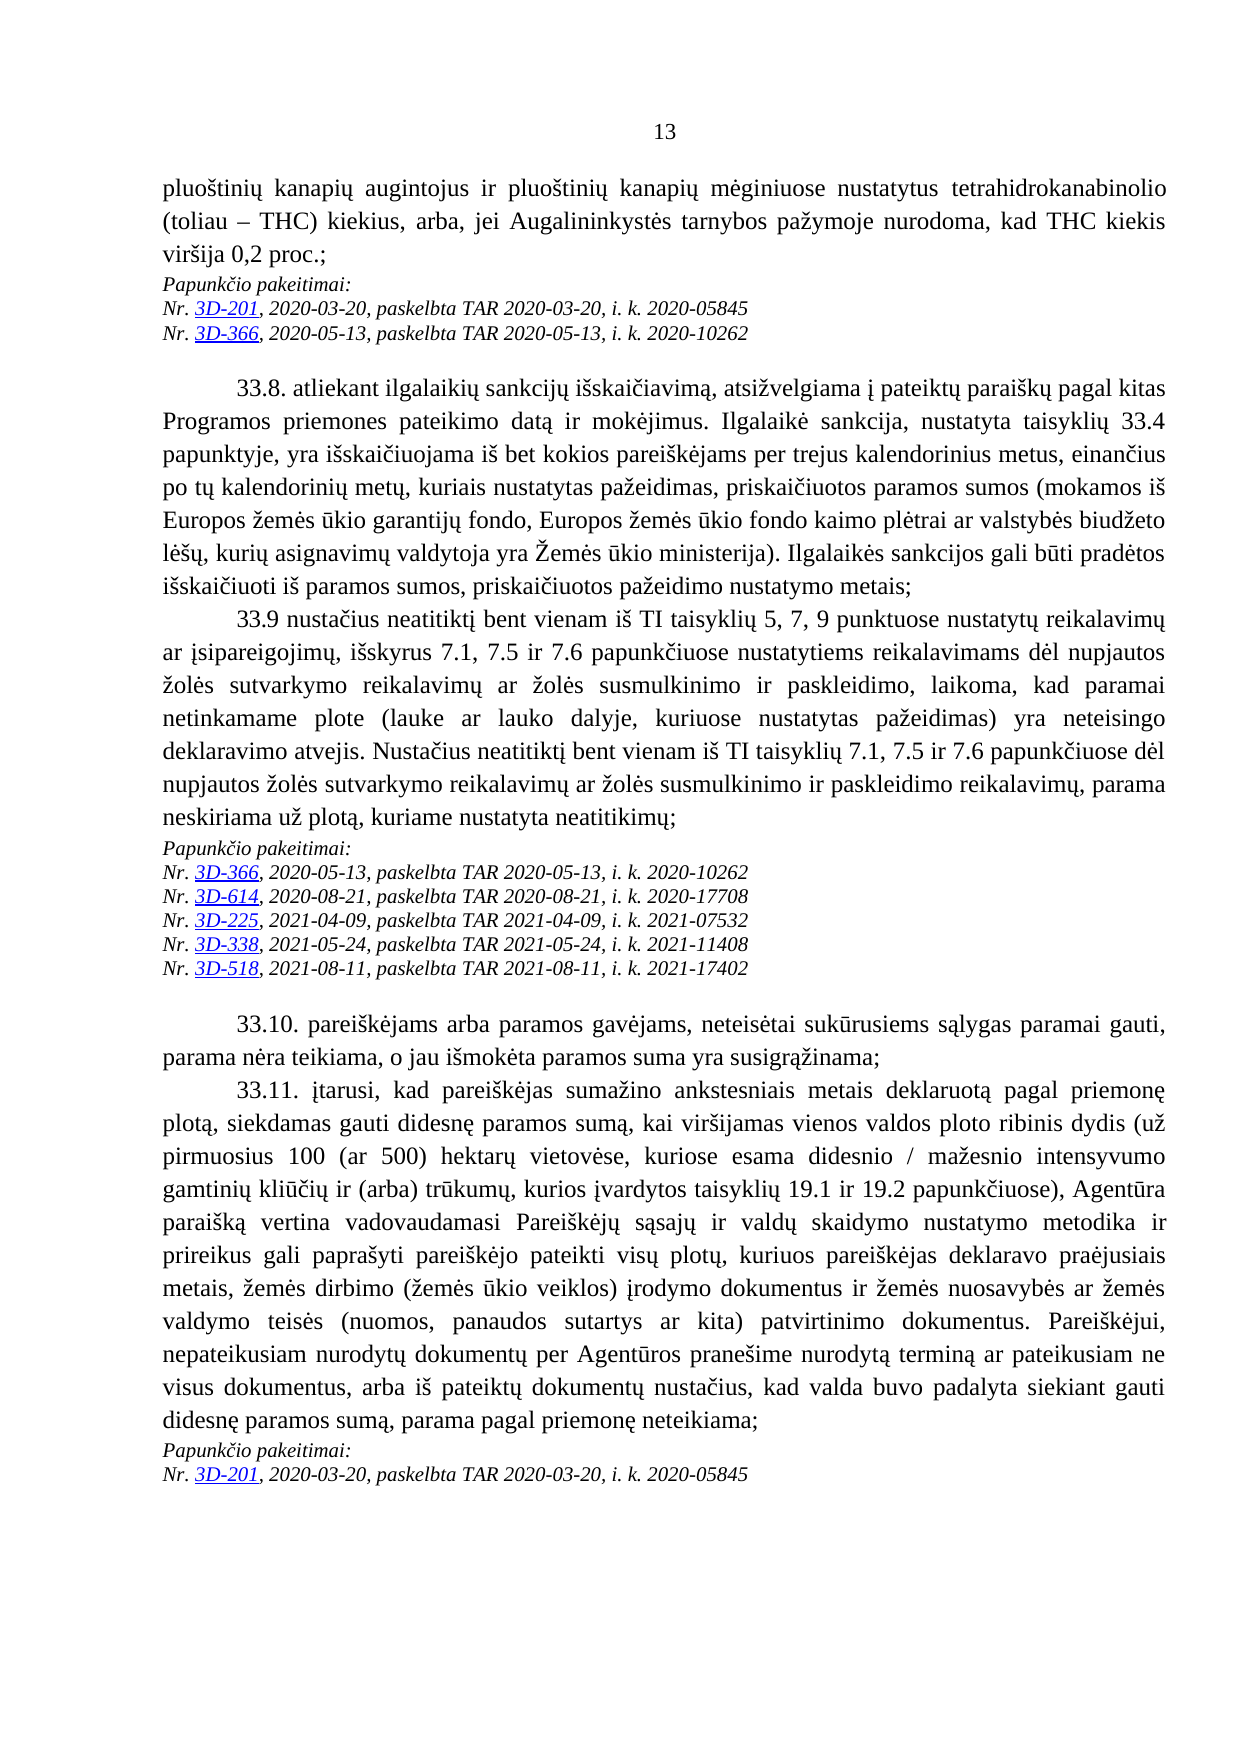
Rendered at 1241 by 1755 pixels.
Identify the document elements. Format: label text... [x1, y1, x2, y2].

text Nr. 3D-518, 2021-08-11, paskelbta TAR 2021-08-11, i. k. 2021-17402 [162, 956, 1167, 980]
text Nr. 3D-201, 2020-03-20, paskelbta TAR 2020-03-20, i. k. 2020-05845 [162, 296, 1167, 320]
text 33.9 nustačius neatitiktį bent vienam iš TI taisyklių 5, 7, 9 punktuose nustatytų reikalavimų ar įsipareigojimų, išskyrus 7.1, 7.5 ir 7.6 papunkčiuose nustatytiems reikalavimams dėl nupjautos žolės sutvarkymo reikalavimų ar žolės susmulkinimo ir paskleidimo, laikoma, kad paramai netinkamame plote (lauke ar lauko dalyje, kuriuose nustatytas pažeidimas) yra neteisingo deklaravimo atvejis. Nustačius neatitiktį bent vienam iš TI taisyklių 7.1, 7.5 ir 7.6 papunkčiuose dėl nupjautos žolės sutvarkymo reikalavimų ar žolės susmulkinimo ir paskleidimo reikalavimų, parama neskiriama už plotą, kuriame nustatyta neatitikimų; [162, 604, 1167, 831]
text 33.10. pareiškėjams arba paramos gavėjams, neteisėtai sukūrusiems sąlygas paramai gauti, parama nėra teikiama, o jau išmokėta paramos suma yra susigrąžinama; [162, 1009, 1167, 1070]
text Nr. 3D-366, 2020-05-13, paskelbta TAR 2020-05-13, i. k. 2020-10262 [162, 859, 1167, 884]
text 33.8. atliekant ilgalaikių sankcijų išskaičiavimą, atsižvelgiama į pateiktų paraiškų pagal kitas Programos priemones pateikimo datą ir mokėjimus. Ilgalaikė sankcija, nustatyta taisyklių 33.4 papunktyje, yra išskaičiuojama iš bet kokios pareiškėjams per trejus kalendorinius metus, einančius po tų kalendorinių metų, kuriais nustatytas pažeidimas, priskaičiuotos paramos sumos (mokamos iš Europos žemės ūkio garantijų fondo, Europos žemės ūkio fondo kaimo plėtrai ar valstybės biudžeto lėšų, kurių asignavimų valdytoja yra Žemės ūkio ministerija). Ilgalaikės sankcijos gali būti pradėtos išskaičiuoti iš paramos sumos, priskaičiuotos pažeidimo nustatymo metais; [162, 373, 1167, 600]
text Nr. 3D-366, 2020-05-13, paskelbta TAR 2020-05-13, i. k. 2020-10262 [162, 320, 1167, 344]
text Nr. 3D-201, 2020-03-20, paskelbta TAR 2020-03-20, i. k. 2020-05845 [162, 1462, 1167, 1486]
text 33.11. įtarusi, kad pareiškėjas sumažino ankstesniais metais deklaruotą pagal priemonę plotą, siekdamas gauti didesnę paramos sumą, kai viršijamas vienos valdos ploto ribinis dydis (už pirmuosius 100 (ar 500) hektarų vietovėse, kuriose esama didesnio / mažesnio intensyvumo gamtinių kliūčių ir (arba) trūkumų, kurios įvardytos taisyklių 19.1 ir 19.2 papunkčiuose), Agentūra paraišką vertina vadovaudamasi Pareiškėjų sąsajų ir valdų skaidymo nustatymo metodika ir prireikus gali paprašyti pareiškėjo pateikti visų plotų, kuriuos pareiškėjas deklaravo praėjusiais metais, žemės dirbimo (žemės ūkio veiklos) įrodymo dokumentus ir žemės nuosavybės ar žemės valdymo teisės (nuomos, panaudos sutartys ar kita) patvirtinimo dokumentus. Pareiškėjui, nepateikusiam nurodytų dokumentų per Agentūros pranešime nurodytą terminą ar pateikusiam ne visus dokumentus, arba iš pateiktų dokumentų nustačius, kad valda buvo padalyta siekiant gauti didesnę paramos sumą, parama pagal priemonę neteikiama; [162, 1075, 1167, 1434]
text Papunkčio pakeitimai: [162, 1438, 1167, 1462]
text pluoštinių kanapių augintojus ir pluoštinių kanapių mėginiuose nustatytus tetrahidrokanabinolio (toliau – THC) kiekius, arba, jei Augalininkystės tarnybos pažymoje nurodoma, kad THC kiekis viršija 0,2 proc.; [162, 173, 1167, 268]
text Nr. 3D-225, 2021-04-09, paskelbta TAR 2021-04-09, i. k. 2021-07532 [162, 908, 1167, 932]
text Papunkčio pakeitimai: [162, 272, 1167, 296]
text Nr. 3D-338, 2021-05-24, paskelbta TAR 2021-05-24, i. k. 2021-11408 [162, 932, 1167, 956]
text Papunkčio pakeitimai: [162, 836, 1167, 859]
text Nr. 3D-614, 2020-08-21, paskelbta TAR 2020-08-21, i. k. 2020-17708 [162, 884, 1167, 908]
